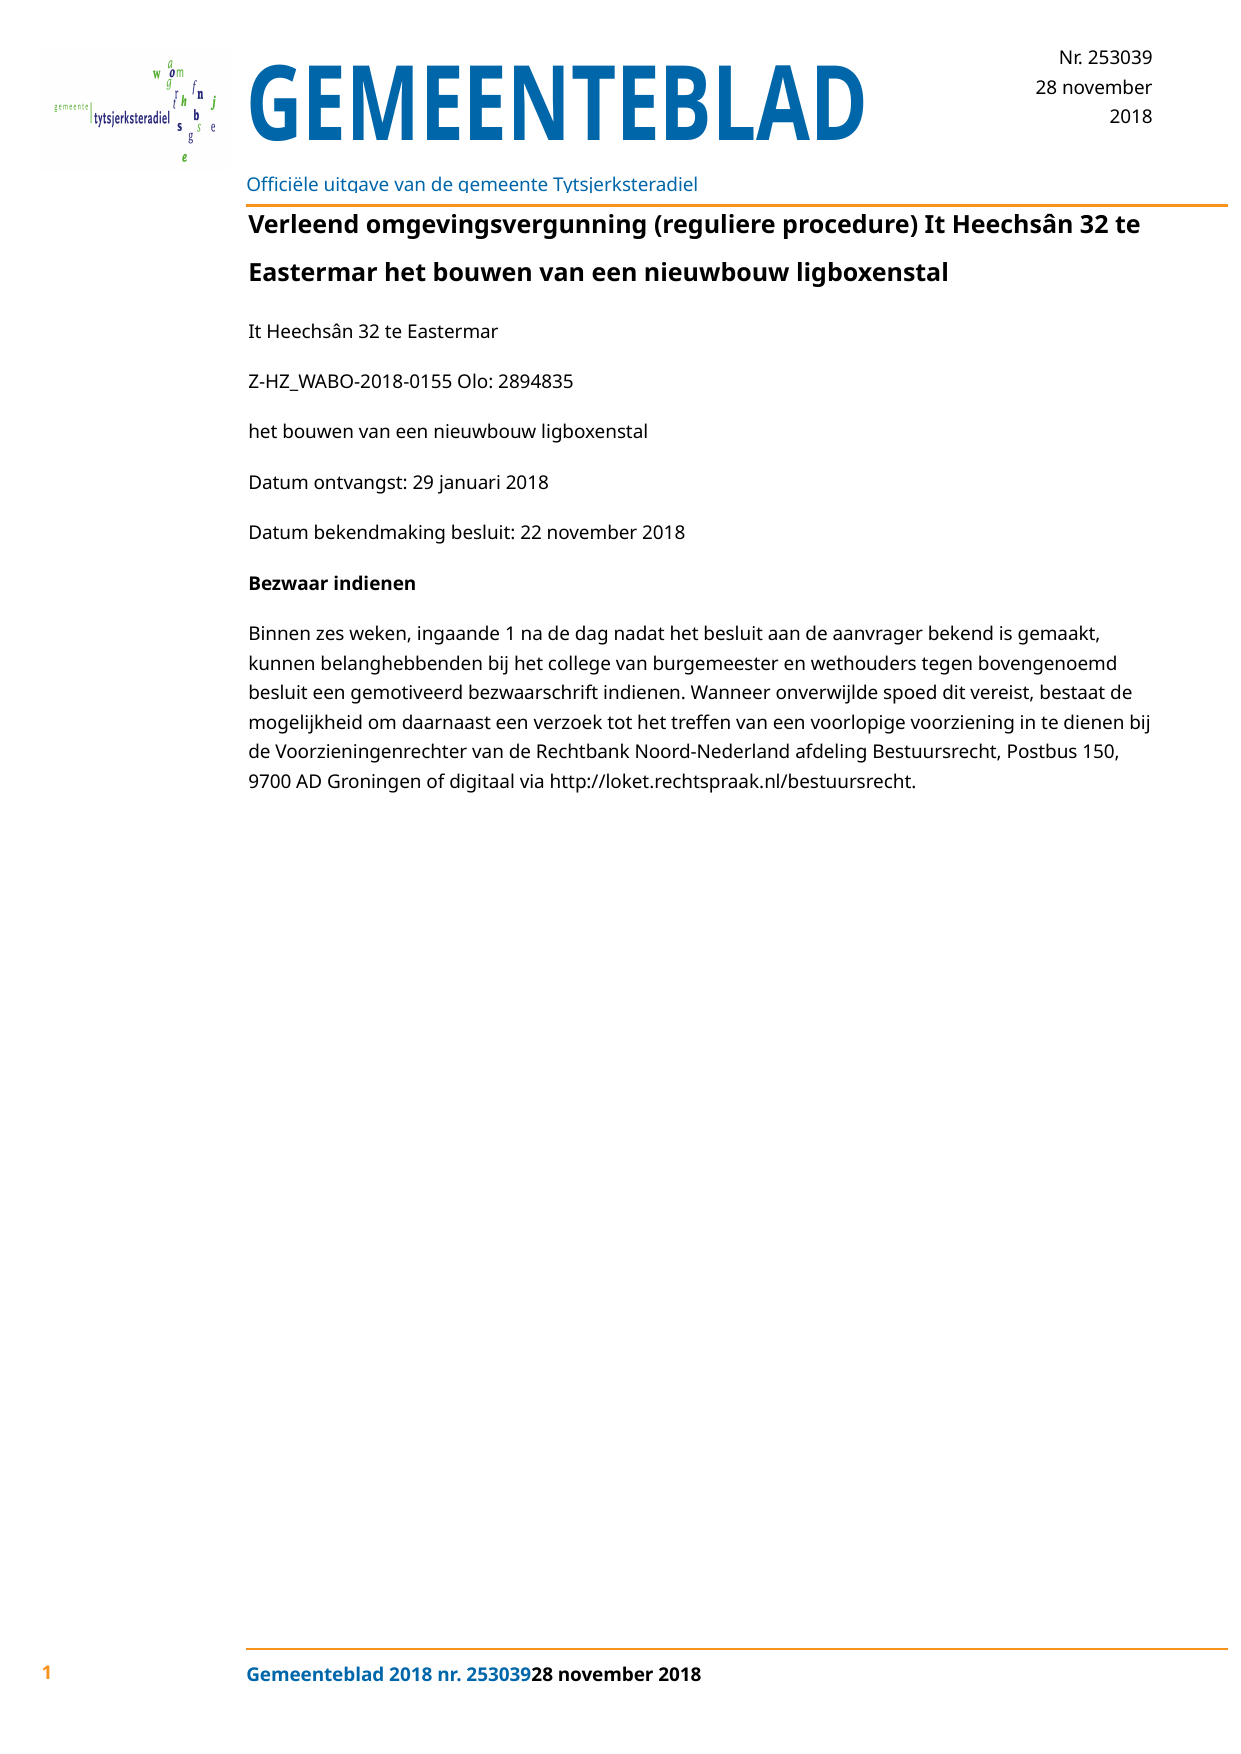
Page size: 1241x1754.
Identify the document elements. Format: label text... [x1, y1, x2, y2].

text Datum bekendmaking besluit: 22 november 2018 [248, 519, 1152, 545]
text Verleend omgevingsvergunning (reguliere procedure) It Heechsân 32 te Eastermar het bouwen van een nieuwbouw ligboxenstal [248, 207, 1152, 288]
text It Heechsân 32 te Eastermar [248, 318, 1152, 344]
text Bezwaar indienen [248, 570, 1152, 596]
picture [41, 47, 231, 172]
text Datum ontvangst: 29 januari 2018 [248, 469, 1152, 495]
text het bouwen van een nieuwbouw ligboxenstal [248, 419, 1152, 444]
text Binnen zes weken, ingaande 1 na de dag nadat het besluit aan de aanvrager bekend is gemaakt, kunnen belanghebbenden bij het college van burgemeester en wethouders tegen bovengenoemd besluit een gemotiveerd bezwaarschrift indienen. Wanneer onverwijlde spoed dit vereist, bestaat de mogelijkheid om daarnaast een verzoek tot het treffen van een voorlopige voorziening in te dienen bij de Voorzieningenrechter van de Rechtbank Noord-Nederland afdeling Bestuursrecht, Postbus 150, 9700 AD Groningen of digitaal via http://loket.rechtspraak.nl/bestuursrecht. [248, 620, 1152, 794]
text Z-HZ_WABO-2018-0155 Olo: 2894835 [248, 368, 1152, 394]
